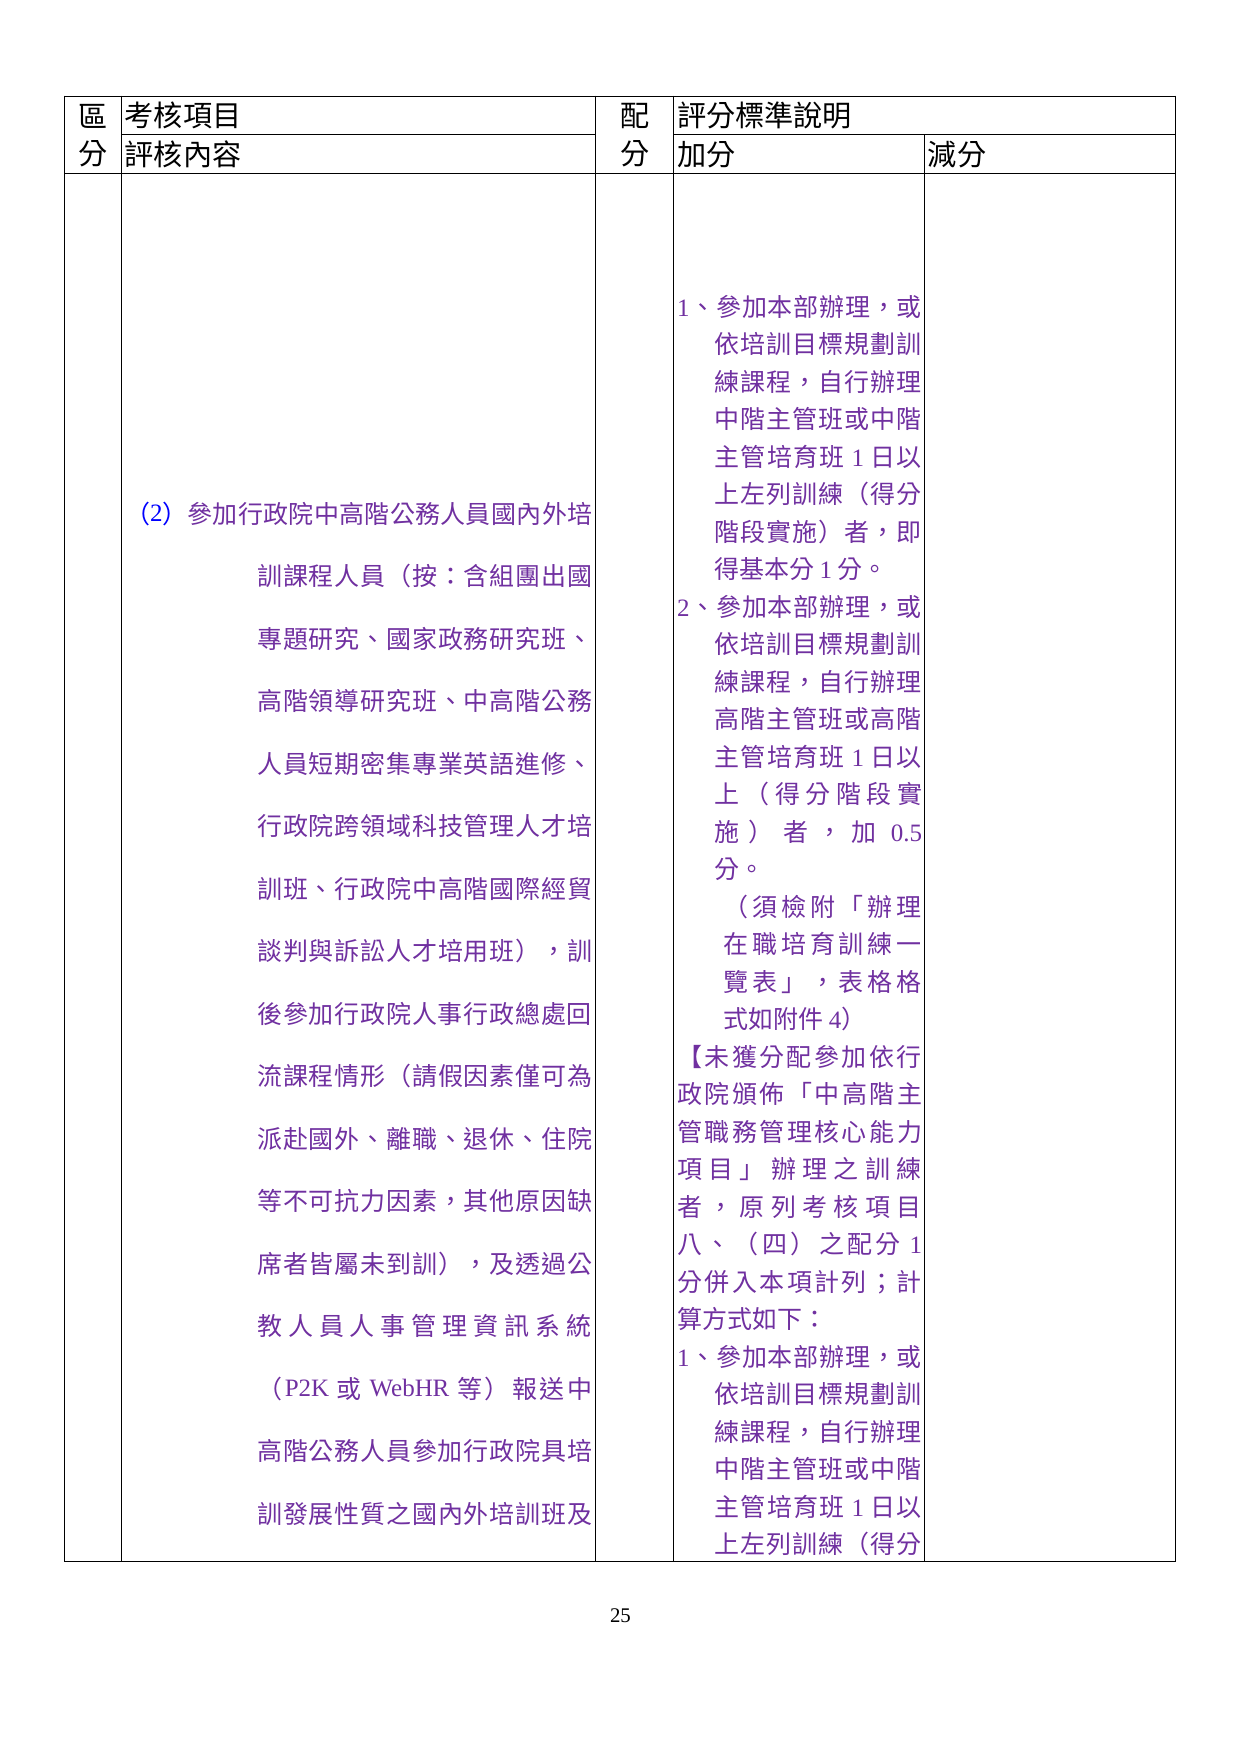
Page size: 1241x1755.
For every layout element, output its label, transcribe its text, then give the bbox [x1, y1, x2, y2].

table_header 評分標準說明 [674, 97, 1175, 134]
table_cell 八、辦理所屬公務人員在職培訓發展相關事項 配合行政院中高階公務人員國內外培訓計畫（按：含個人及組團出國專題研究、行政院選送優秀公務人員國外進修、行政院選送簡任第12職等以上高階公務人員出國短期研習、國家政務研究班、高階領導研究班、中高階公務人員短期密集專業英語進修、行政院跨領域科技管理人才培訓班、行政院中高階國際經貿談判與訴訟人才培用班）推薦所屬人員參訓與完訓率及相關表件繳交。 參加行政院中高階公務人員國內外培訓課程人員（按：含組團出國專題研究、國家政務研究班、高階領導研究班、中高階公務人員短期密集專業英語進修、行政院跨領域科技管理人才培訓班、行政院中高階國際經貿談判與訴訟人才培用班），訓後參加行政院人事行政總處回流課程情形（請假因素僅可為派赴國外、離職、退休、住院等不可抗力因素，其他原因缺席者皆屬未到訓），及透過公教人員人事管理資訊系統（P2K或WebHR等）報送中高階公務人員參加行政院具培訓發展性質之國內外培訓班及重要進修計畫之訓練進修資料至行政院人事行政總處之情形。 參加本部辦理或自行辦理所屬中高階公務人員在職培育訓練（機關（構）學校為應未來業務發展及用人需要，加強公務人員目前職務或近期可能陞遷職務所需人才培育訓練）之人數及日數。【機關（構）學校應自行辦理各項訓練，如囿於場地、員額規模等因素，可彈性調整自行辦理之方式，例如租借他機關場地或與他機關合辦等。另施訓對象說明:1.高階主管班：簡任第12職等以上人員。2.高階主管培育班：簡任第10職等以上主管人員。3.中階主管班：薦任第9職等主管人員。4.中階主管培育班：薦任第7職等以上人員。】 依行政院頒佈「中高階主管職務管理核心能力項目」辦理之訓練，訓後成效評估問卷（直屬主管、部屬、同儕類）平均回收率。 [122, 174, 595, 1561]
table_cell 加分 [674, 135, 924, 173]
table_header 區分 [65, 97, 121, 173]
table_cell [596, 174, 673, 1561]
table_cell [65, 174, 121, 1561]
table_cell 減分 [925, 135, 1175, 173]
table_header 配 分 [596, 97, 673, 173]
table_header 考核項目 [122, 97, 595, 134]
table_cell 1、參加本部辦理，或依培訓目標規劃訓練課程，自行辦理中階主管班或中階主管培育班1日以上左列訓練（得分階段實施）者，即得基本分1分。 2、參加本部辦理，或依培訓目標規劃訓練課程，自行辦理高階主管班或高階主管培育班1日以上（得分階段實施）者，加0.5分。 （須檢附「辦理在職培育訓練一覽表」，表格格式如附件4） 【未獲分配參加依行政院頒佈「中高階主管職務管理核心能力項目」辦理之訓練者，原列考核項目八、（四）之配分1分併入本項計列；計算方式如下： 1、參加本部辦理，或依培訓目標規劃訓練課程，自行辦理中階主管班或中階主管培育班1日以上左列訓練（得分 [674, 174, 924, 1561]
table_cell 評核內容 [122, 135, 595, 173]
table_cell [925, 174, 1175, 1561]
